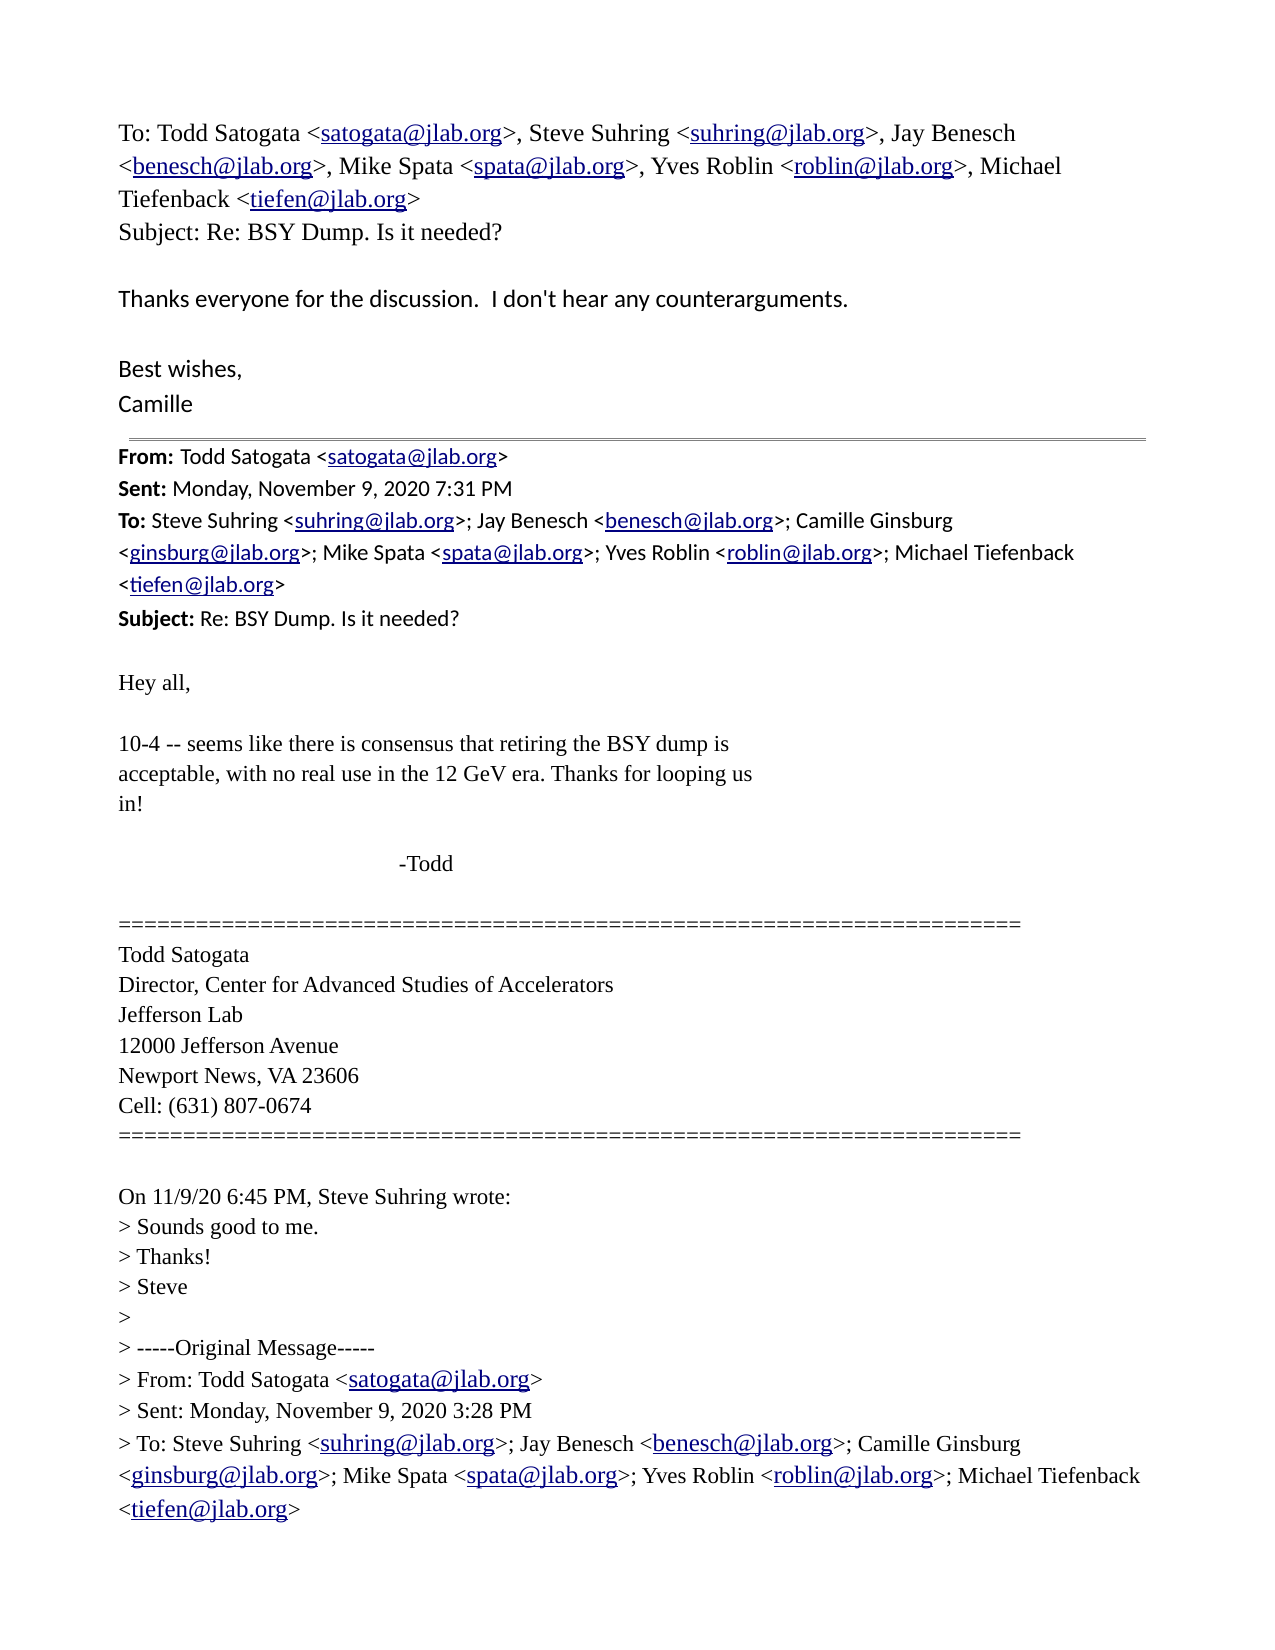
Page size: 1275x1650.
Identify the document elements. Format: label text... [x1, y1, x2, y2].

text Hey all, 10-4 -- seems like there is consensus that retiring the BSY dump is acceptable, with no real use in the 12 GeV era. Thanks for looping us in! -Todd ====================================================================== Todd Satogata Director, Center for Advanced Studies of Accelerators Jefferson Lab 12000 Jefferson Avenue Newport News, VA 23606 Cell: (631) 807-0674 ====================================================================== On 11/9/20 6:45 PM, Steve Suhring wrote: > Sounds good to me. > Thanks! > Steve > > -----Original Message----- > From: Todd Satogata <satogata@jlab.org> > Sent: Monday, November 9, 2020 3:28 PM > To: Steve Suhring <suhring@jlab.org>; Jay Benesch <benesch@jlab.org>; Camille Ginsburg <ginsburg@jlab.org>; Mike Spata <spata@jlab.org>; Yves Roblin <roblin@jlab.org>; Michael Tiefenback <tiefen@jlab.org> [118, 669, 1157, 1522]
text Subject: Re: BSY Dump. Is it needed? [118, 217, 1157, 246]
text From: Todd Satogata <satogata@jlab.org> Sent: Monday, November 9, 2020 7:31 PM To: Steve Suhring <suhring@jlab.org>; Jay Benesch <benesch@jlab.org>; Camille Ginsburg <ginsburg@jlab.org>; Mike Spata <spata@jlab.org>; Yves Roblin <roblin@jlab.org>; Michael Tiefenback <tiefen@jlab.org> Subject: Re: BSY Dump. Is it needed? [118, 441, 1157, 632]
text Camille [118, 388, 1157, 419]
text Best wishes, [118, 318, 1157, 384]
text Thanks everyone for the discussion. I don't hear any counterarguments. [118, 283, 1157, 314]
text To: Todd Satogata <satogata@jlab.org>, Steve Suhring <suhring@jlab.org>, Jay Benesch <benesch@jlab.org>, Mike Spata <spata@jlab.org>, Yves Roblin <roblin@jlab.org>, Michael Tiefenback <tiefen@jlab.org> [118, 118, 1157, 213]
